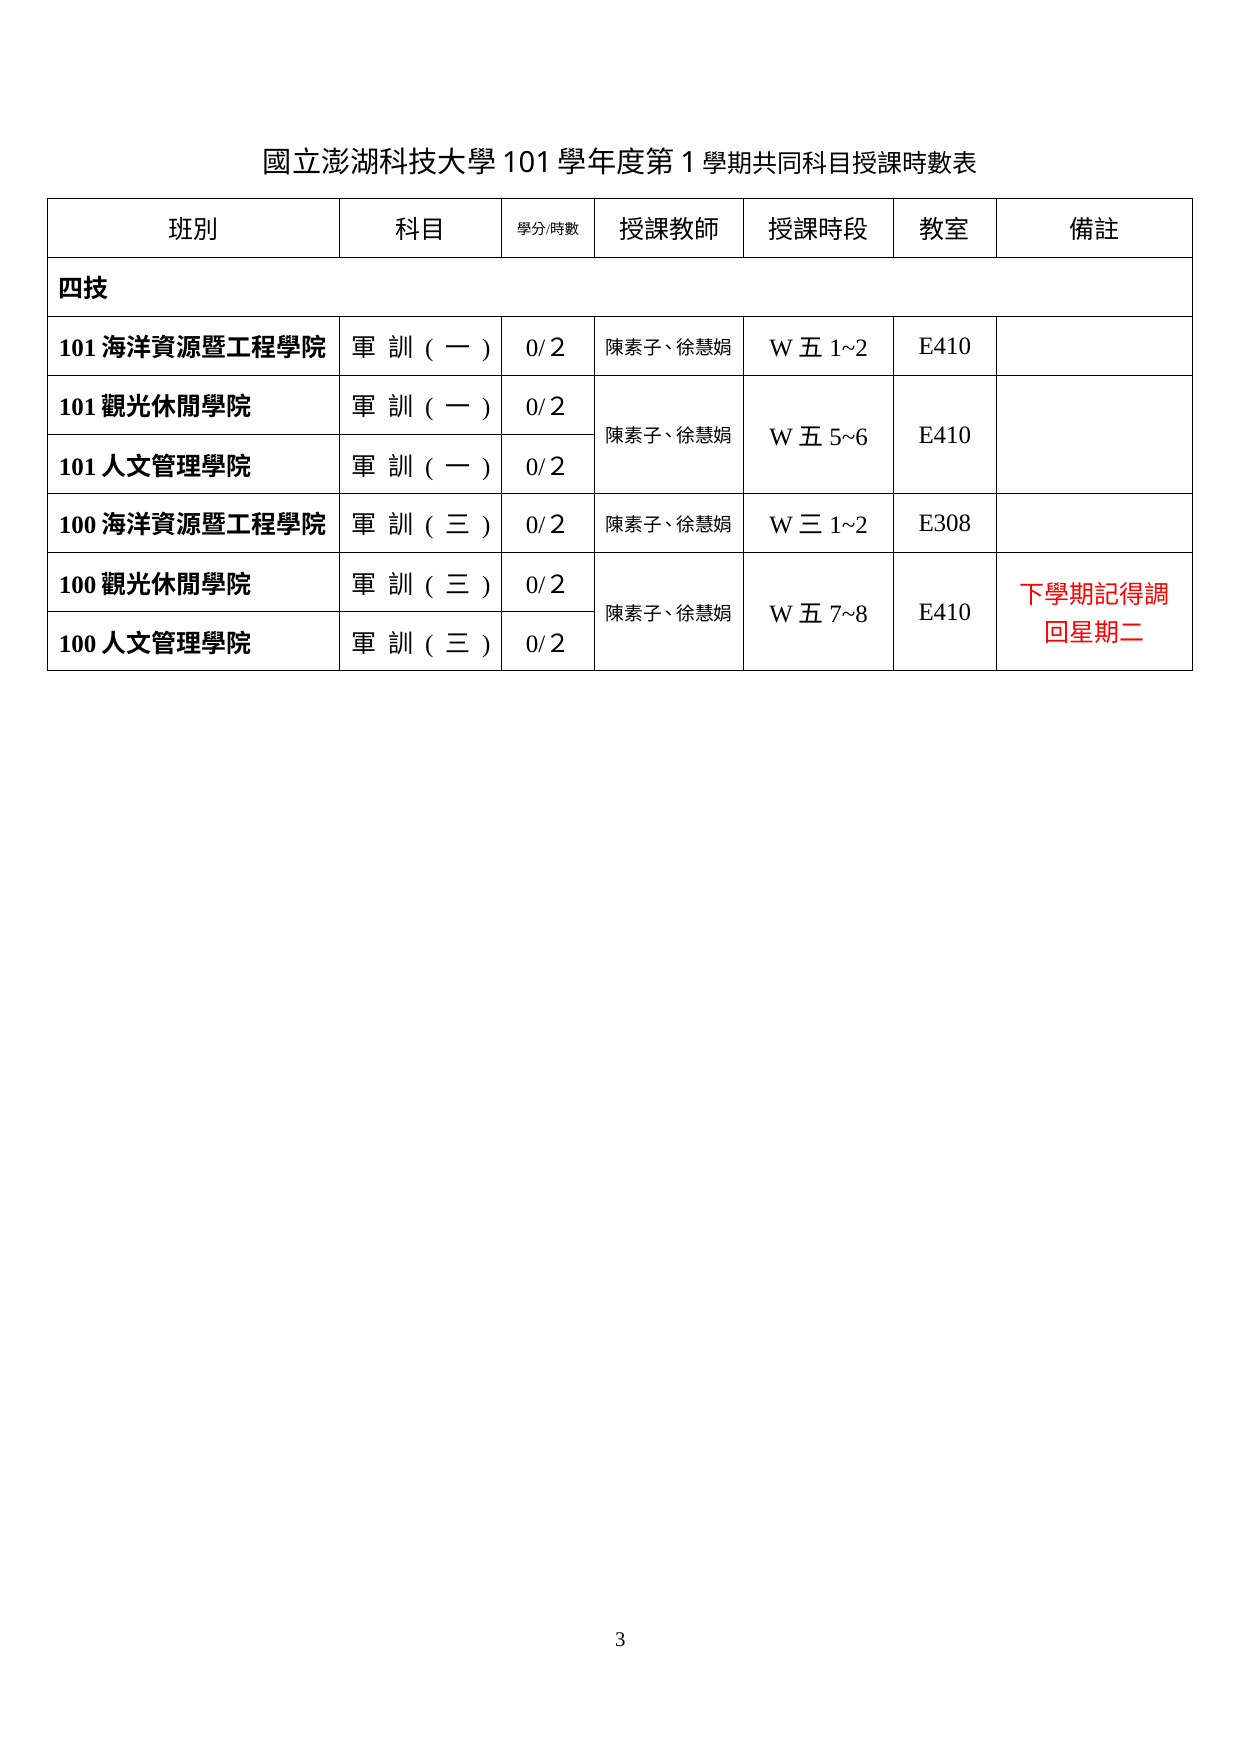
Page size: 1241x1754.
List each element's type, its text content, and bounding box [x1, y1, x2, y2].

table_cell [997, 317, 1192, 375]
table_cell 100觀光休閒學院 [48, 553, 339, 611]
table_cell [997, 376, 1192, 493]
table_cell 四技 [48, 258, 1192, 316]
table_cell W三 1~2 [744, 494, 893, 552]
table_header 備註 [997, 199, 1192, 257]
table_header 班別 [48, 199, 339, 257]
text 國立澎湖科技大學101學年度第1學期共同科目授課時數表 [59, 123, 1181, 198]
table_cell 0/２ [502, 612, 594, 670]
table_header 教室 [894, 199, 996, 257]
table_cell W五 1~2 [744, 317, 893, 375]
table_cell 101海洋資源暨工程學院 [48, 317, 339, 375]
table_cell 0/２ [502, 553, 594, 611]
table_cell 軍訓(一) [340, 317, 501, 375]
table_cell 軍訓(三) [340, 553, 501, 611]
table_cell 0/２ [502, 435, 594, 493]
table_cell 100人文管理學院 [48, 612, 339, 670]
table_cell 0/２ [502, 376, 594, 434]
table_cell 0/２ [502, 317, 594, 375]
table_header 科目 [340, 199, 501, 257]
table_cell 下學期記得調回星期二 [997, 553, 1192, 670]
table_header 授課教師 [595, 199, 743, 257]
table_cell 軍訓(一) [340, 435, 501, 493]
table_cell E410 [894, 553, 996, 670]
table_cell E410 [894, 317, 996, 375]
table_cell 0/２ [502, 494, 594, 552]
table_header 學分/時數 [502, 199, 594, 257]
table_cell W五 7~8 [744, 553, 893, 670]
table_cell 軍訓(三) [340, 494, 501, 552]
table_cell 陳素子、徐慧娟 [595, 317, 743, 375]
table_cell 101人文管理學院 [48, 435, 339, 493]
table_cell W五 5~6 [744, 376, 893, 493]
table_cell 100海洋資源暨工程學院 [48, 494, 339, 552]
table_cell [997, 494, 1192, 552]
table_cell E410 [894, 376, 996, 493]
table_cell 軍訓(三) [340, 612, 501, 670]
table_cell 陳素子、徐慧娟 [595, 553, 743, 670]
table_cell 陳素子、徐慧娟 [595, 494, 743, 552]
table_header 授課時段 [744, 199, 893, 257]
table_cell 陳素子、徐慧娟 [595, 376, 743, 493]
table_cell E308 [894, 494, 996, 552]
table_cell 101觀光休閒學院 [48, 376, 339, 434]
table_cell 軍訓(一) [340, 376, 501, 434]
